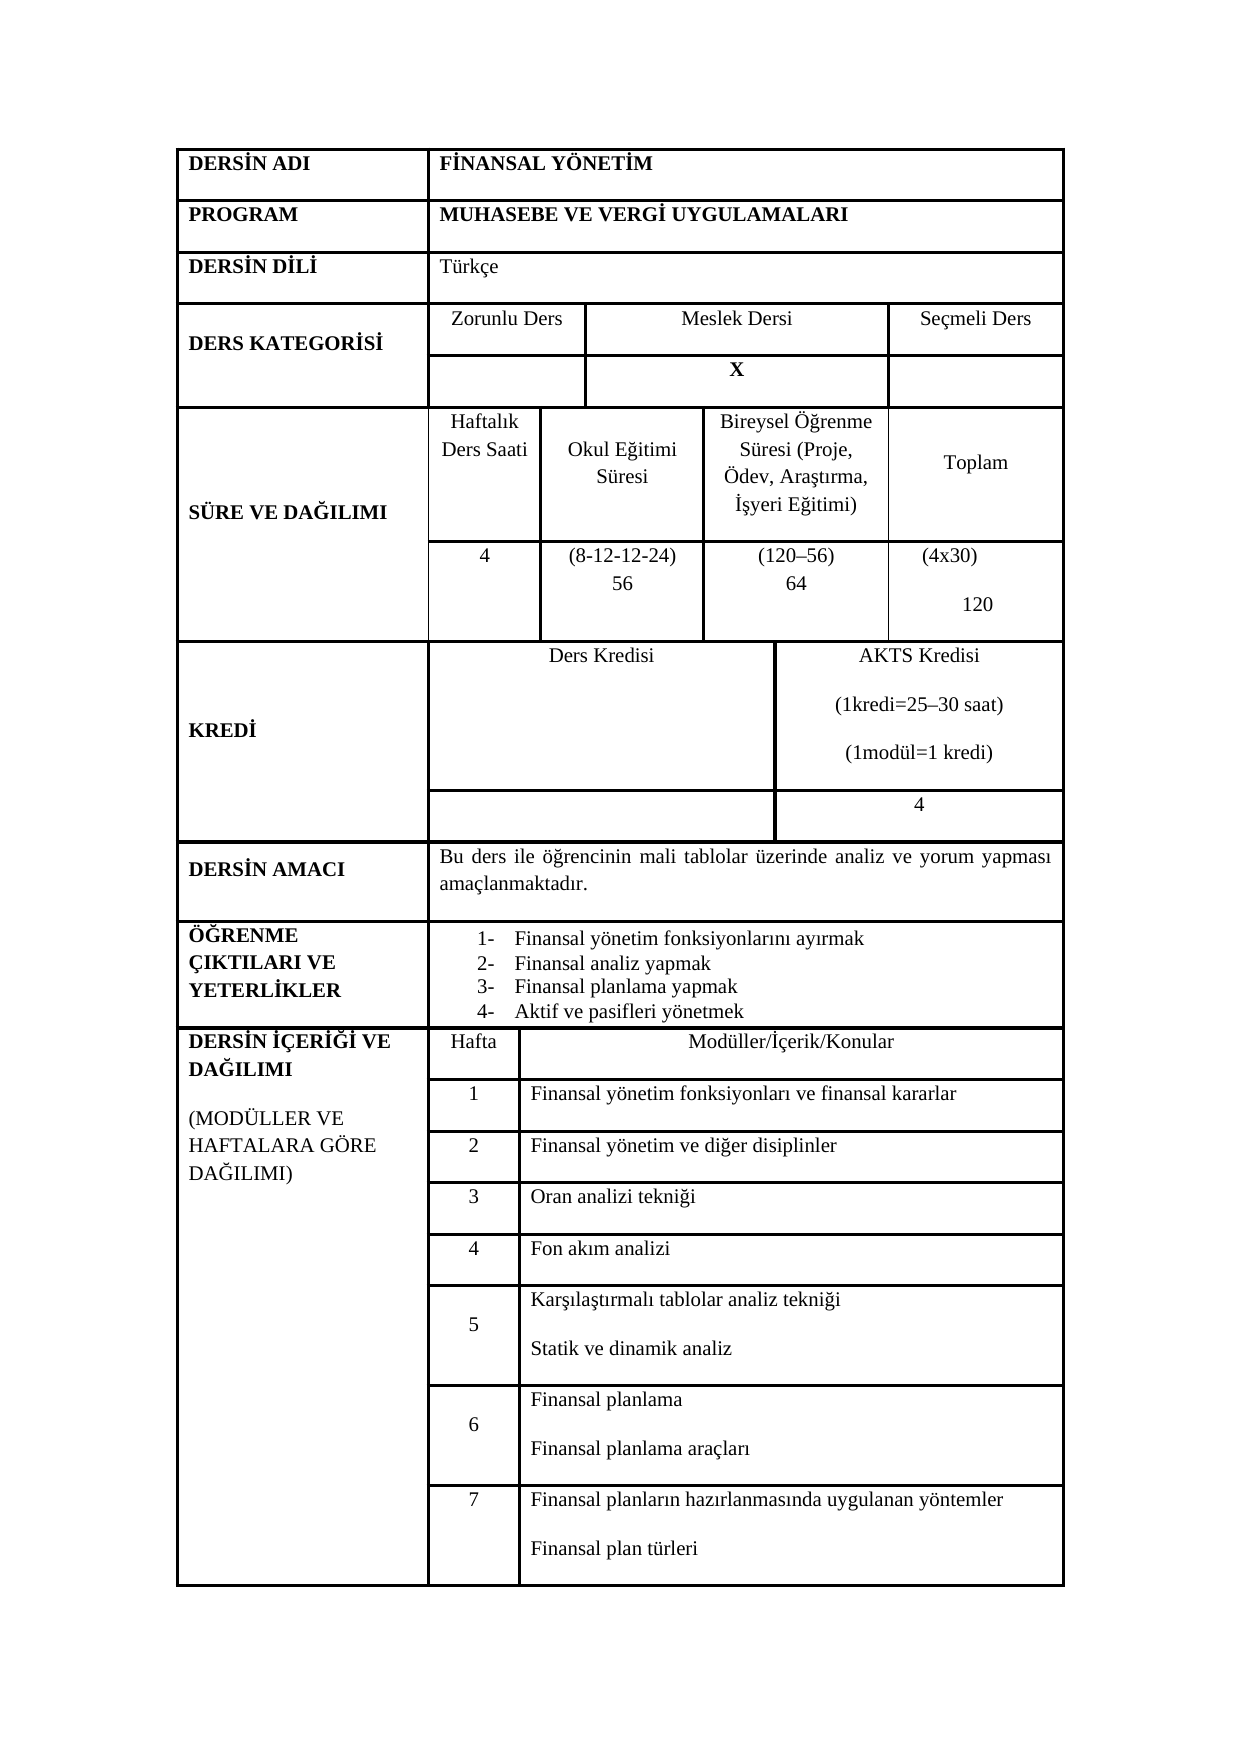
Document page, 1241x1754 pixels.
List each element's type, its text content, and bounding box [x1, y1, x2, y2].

table_cell (8-12-12-24) 56 [542, 543, 702, 640]
table_cell Finansal yönetim ve diğer disiplinler [521, 1133, 1062, 1181]
table_cell [430, 792, 773, 840]
table_cell Okul Eğitimi Süresi [542, 409, 702, 540]
table_cell X [587, 357, 887, 406]
table_cell MUHASEBE VE VERGİ UYGULAMALARI [430, 202, 1062, 251]
table_header FİNANSAL YÖNETİM [430, 151, 1062, 199]
table_cell Haftalık Ders Saati [429, 409, 539, 540]
table_cell Karşılaştırmalı tablolar analiz tekniği Statik ve dinamik analiz [521, 1287, 1062, 1384]
table_cell Modüller/İçerik/Konular [521, 1030, 1062, 1078]
table_cell DERS KATEGORİSİ [179, 305, 427, 406]
table_cell SÜRE VE DAĞILIMI [179, 409, 428, 640]
table_cell Finansal planlama Finansal planlama araçları [521, 1387, 1062, 1484]
table_cell 4 [430, 1236, 518, 1284]
table_cell Fon akım analizi [521, 1236, 1062, 1284]
table_cell 4 [429, 543, 539, 640]
table_cell [890, 357, 1062, 406]
table_cell 1 [430, 1081, 518, 1129]
table_cell DERSİN İÇERİĞİ VE DAĞILIMI (MODÜLLER VE HAFTALARA GÖRE DAĞILIMI) [179, 1030, 427, 1584]
table_cell Zorunlu Ders [430, 305, 584, 354]
table_cell Türkçe [430, 254, 1062, 302]
table_cell PROGRAM [179, 202, 427, 251]
table_cell Oran analizi tekniği [521, 1184, 1062, 1233]
table_cell ÖĞRENME ÇIKTILARI VE YETERLİKLER [179, 923, 427, 1026]
table_cell Seçmeli Ders [890, 305, 1062, 354]
table_cell Bu ders ile öğrencinin mali tablolar üzerinde analiz ve yorum yapması amaçlanmaktadır. [430, 844, 1062, 919]
table_cell Hafta [430, 1030, 518, 1078]
table_cell Finansal planların hazırlanmasında uygulanan yöntemler Finansal plan türleri [521, 1487, 1062, 1584]
table_cell 6 [430, 1387, 518, 1484]
table_cell 7 [430, 1487, 518, 1584]
table_cell 5 [430, 1287, 518, 1384]
table_cell 2 [430, 1133, 518, 1181]
table_cell Ders Kredisi [430, 643, 773, 789]
table_cell DERSİN AMACI [179, 844, 427, 919]
table_cell [430, 357, 584, 406]
table_cell 3 [430, 1184, 518, 1233]
table_cell AKTS Kredisi (1kredi=25–30 saat) (1modül=1 kredi) [777, 643, 1062, 789]
table_cell (4x30) 120 [889, 543, 1062, 640]
table_cell DERSİN DİLİ [179, 254, 427, 302]
table_cell Finansal yönetim fonksiyonlarını ayırmak Finansal analiz yapmak Finansal planlama yapmak Aktif ve pasifleri yönetmek [430, 923, 1062, 1026]
table_cell Meslek Dersi [587, 305, 887, 354]
table_cell Toplam [889, 409, 1062, 540]
table_cell Finansal yönetim fonksiyonları ve finansal kararlar [521, 1081, 1062, 1129]
table_cell (120–56) 64 [705, 543, 888, 640]
table_cell Bireysel Öğrenme Süresi (Proje, Ödev, Araştırma, İşyeri Eğitimi) [705, 409, 888, 540]
table_cell 4 [777, 792, 1062, 840]
table_cell KREDİ [179, 643, 427, 840]
table_header DERSİN ADI [179, 151, 427, 199]
